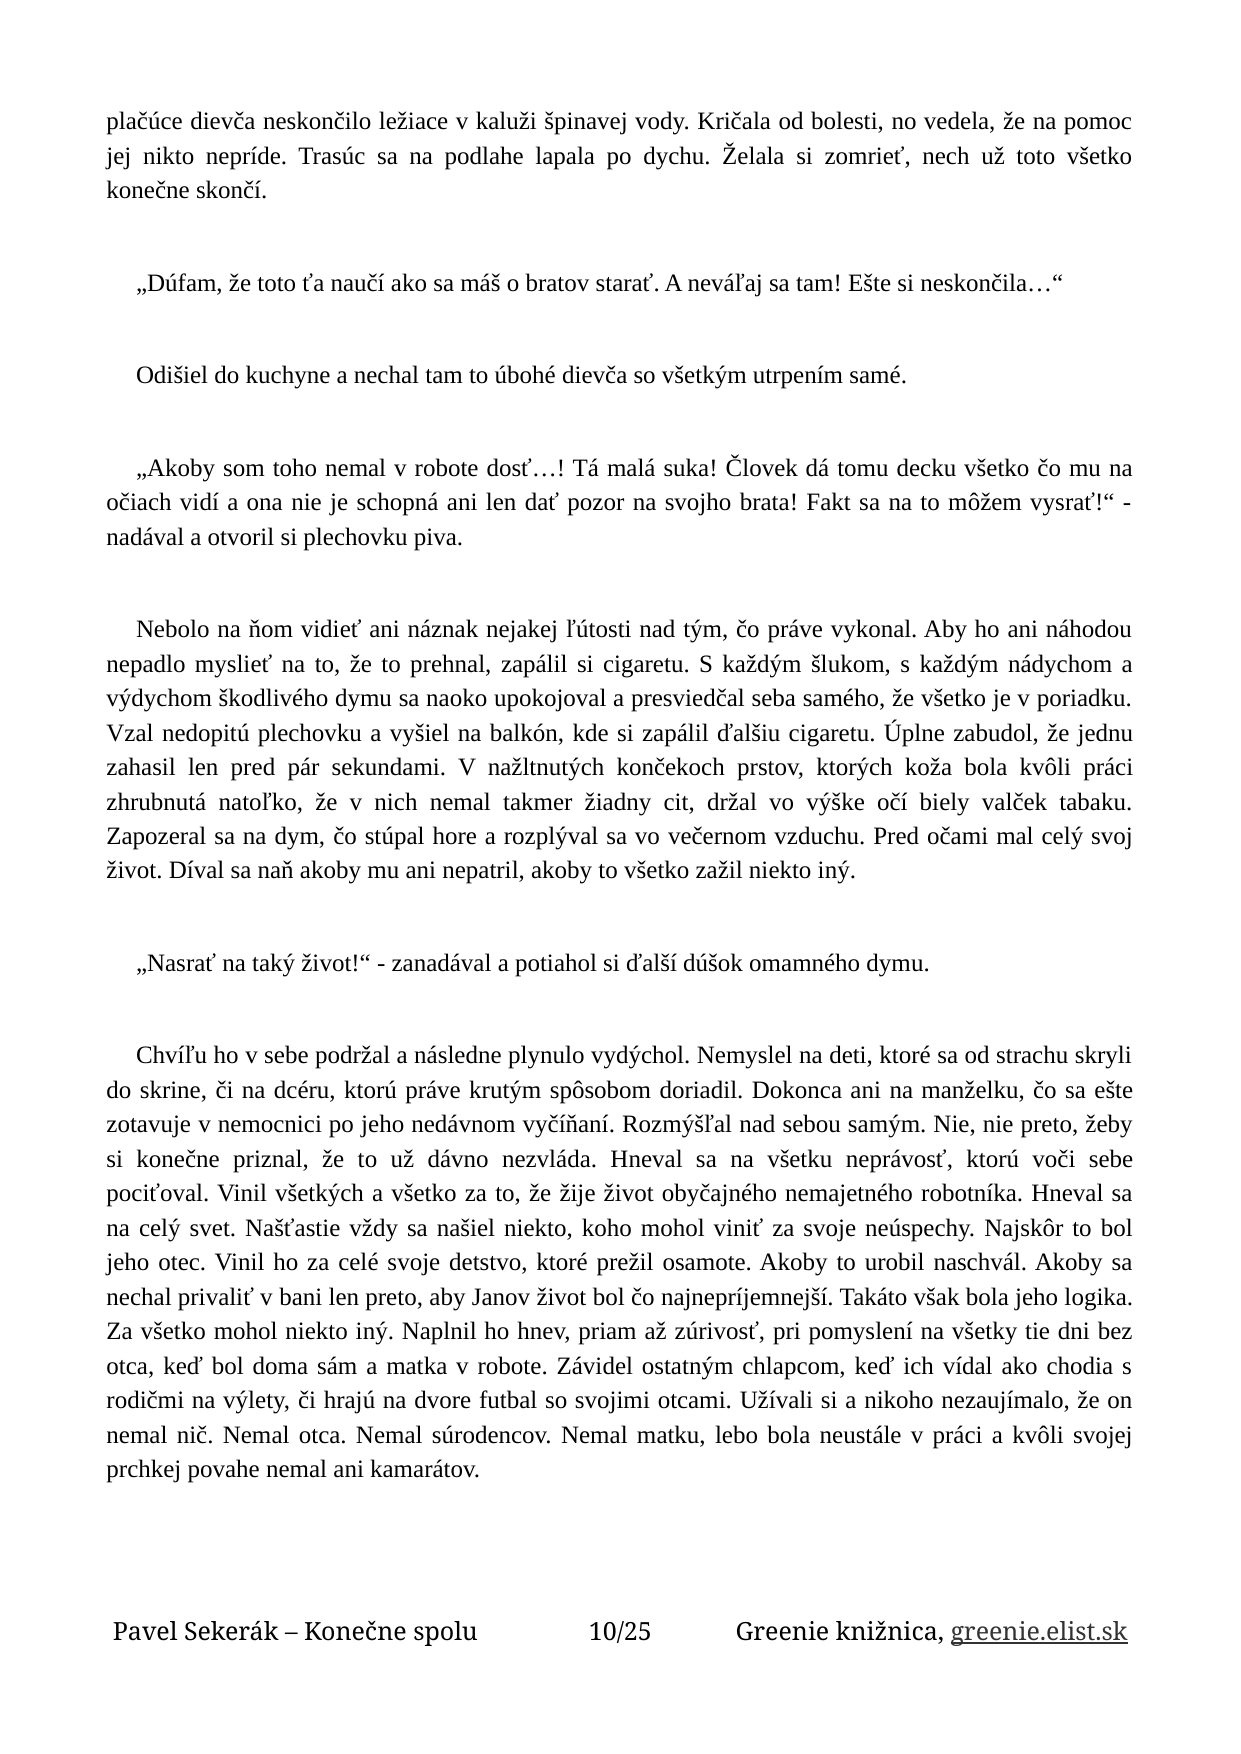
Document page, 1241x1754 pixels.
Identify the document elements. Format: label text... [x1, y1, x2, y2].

text „Dúfam, že toto ťa naučí ako sa máš o bratov starať. A neváľaj sa tam! Ešte si neskončila…“ [106, 268, 1134, 296]
text Odišiel do kuchyne a nechal tam to úbohé dievča so všetkým utrpením samé. [106, 360, 1134, 389]
text Chvíľu ho v sebe podržal a následne plynulo vydýchol. Nemyslel na deti, ktoré sa od strachu skryli do skrine, či na dcéru, ktorú práve krutým spôsobom doriadil. Dokonca ani na manželku, čo sa ešte zotavuje v nemocnici po jeho nedávnom vyčíňaní. Rozmýšľal nad sebou samým. Nie, nie preto, žeby si konečne priznal, že to už dávno nezvláda. Hneval sa na všetku neprávosť, ktorú voči sebe pociťoval. Vinil všetkých a všetko za to, že žije život obyčajného nemajetného robotníka. Hneval sa na celý svet. Našťastie vždy sa našiel niekto, koho mohol viniť za svoje neúspechy. Najskôr to bol jeho otec. Vinil ho za celé svoje detstvo, ktoré prežil osamote. Akoby to urobil naschvál. Akoby sa nechal privaliť v bani len preto, aby Janov život bol čo najnepríjemnejší. Takáto však bola jeho logika. Za všetko mohol niekto iný. Naplnil ho hnev, priam až zúrivosť, pri pomyslení na všetky tie dni bez otca, keď bol doma sám a matka v robote. Závidel ostatným chlapcom, keď ich vídal ako chodia s rodičmi na výlety, či hrajú na dvore futbal so svojimi otcami. Užívali si a nikoho nezaujímalo, že on nemal nič. Nemal otca. Nemal súrodencov. Nemal matku, lebo bola neustále v práci a kvôli svojej prchkej povahe nemal ani kamarátov. [106, 1041, 1134, 1483]
text „Akoby som toho nemal v robote dosť…! Tá malá suka! Človek dá tomu decku všetko čo mu na očiach vidí a ona nie je schopná ani len dať pozor na svojho brata! Fakt sa na to môžem vysrať!“ - nadával a otvoril si plechovku piva. [106, 453, 1134, 550]
text „Nasrať na taký život!“ - zanadával a potiahol si ďalší dúšok omamného dymu. [106, 948, 1134, 977]
text plačúce dievča neskončilo ležiace v kaluži špinavej vody. Kričala od bolesti, no vedela, že na pomoc jej nikto nepríde. Trasúc sa na podlahe lapala po dychu. Želala si zomrieť, nech už toto všetko konečne skončí. [106, 106, 1134, 204]
text Nebolo na ňom vidieť ani náznak nejakej ľútosti nad tým, čo práve vykonal. Aby ho ani náhodou nepadlo myslieť na to, že to prehnal, zapálil si cigaretu. S každým šlukom, s každým nádychom a výdychom škodlivého dymu sa naoko upokojoval a presviedčal seba samého, že všetko je v poriadku. Vzal nedopitú plechovku a vyšiel na balkón, kde si zapálil ďalšiu cigaretu. Úplne zabudol, že jednu zahasil len pred pár sekundami. V nažltnutých končekoch prstov, ktorých koža bola kvôli práci zhrubnutá natoľko, že v nich nemal takmer žiadny cit, držal vo výške očí biely valček tabaku. Zapozeral sa na dym, čo stúpal hore a rozplýval sa vo večernom vzduchu. Pred očami mal celý svoj život. Díval sa naň akoby mu ani nepatril, akoby to všetko zažil niekto iný. [106, 614, 1134, 884]
